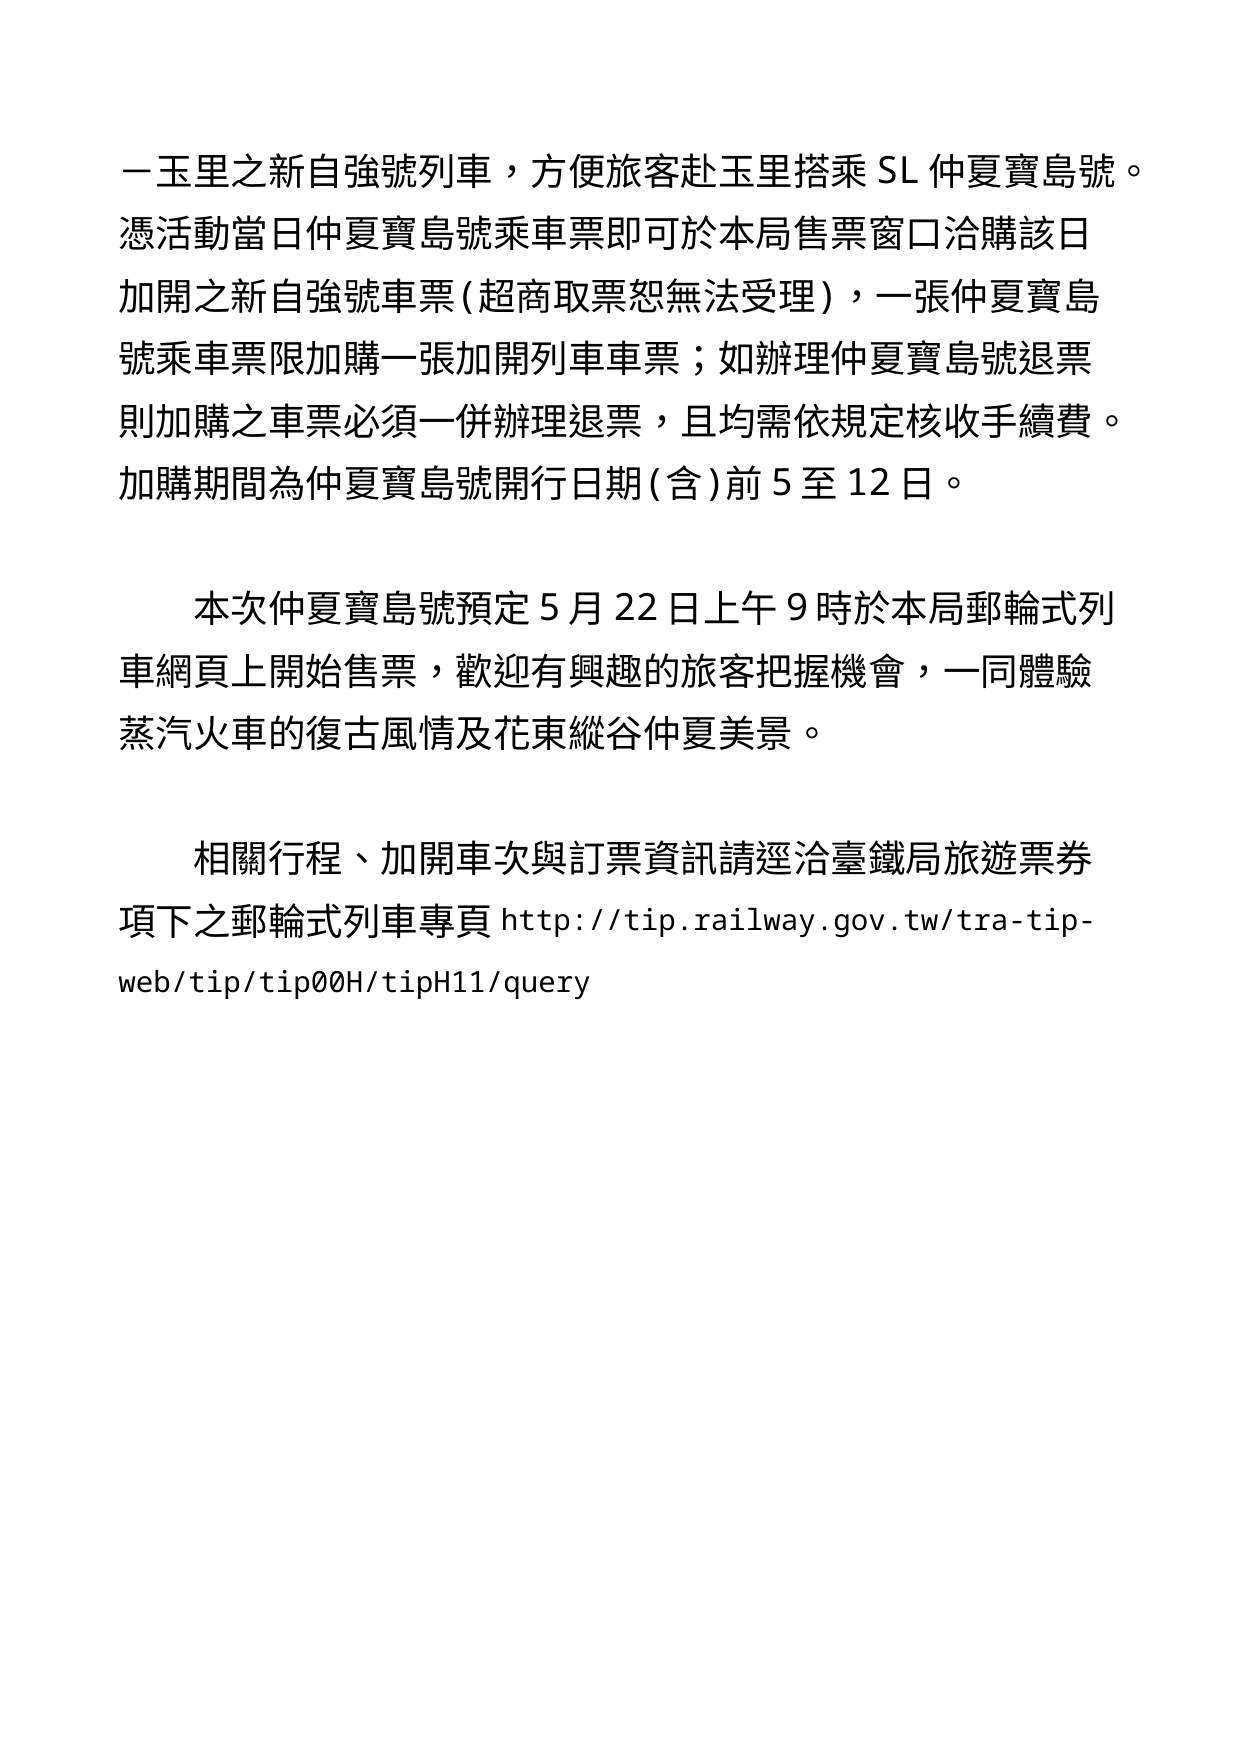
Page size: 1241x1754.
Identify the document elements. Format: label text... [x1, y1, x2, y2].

text 本次仲夏寶島號預定5月22日上午9時於本局郵輪式列車網頁上開始售票，歡迎有興趣的旅客把握機會，一同體驗蒸汽火車的復古風情及花東縱谷仲夏美景。 [118, 564, 1122, 752]
text 為服務旅客，活動當日將配合SL之開行加開樹林－臺北－玉里之新自強號列車，方便旅客赴玉里搭乘SL仲夏寶島號。憑活動當日仲夏寶島號乘車票即可於本局售票窗口洽購該日加開之新自強號車票(超商取票恕無法受理)，一張仲夏寶島號乘車票限加購一張加開列車車票；如辦理仲夏寶島號退票則加購之車票必須一併辦理退票，且均需依規定核收手續費。加購期間為仲夏寶島號開行日期(含)前5至12日。 [118, 127, 1122, 502]
text 相關行程、加開車次與訂票資訊請逕洽臺鐵局旅遊票券項下之郵輪式列車專頁http://tip.railway.gov.tw/tra-tip-web/tip/tip00H/tipH11/query [118, 814, 1122, 1002]
